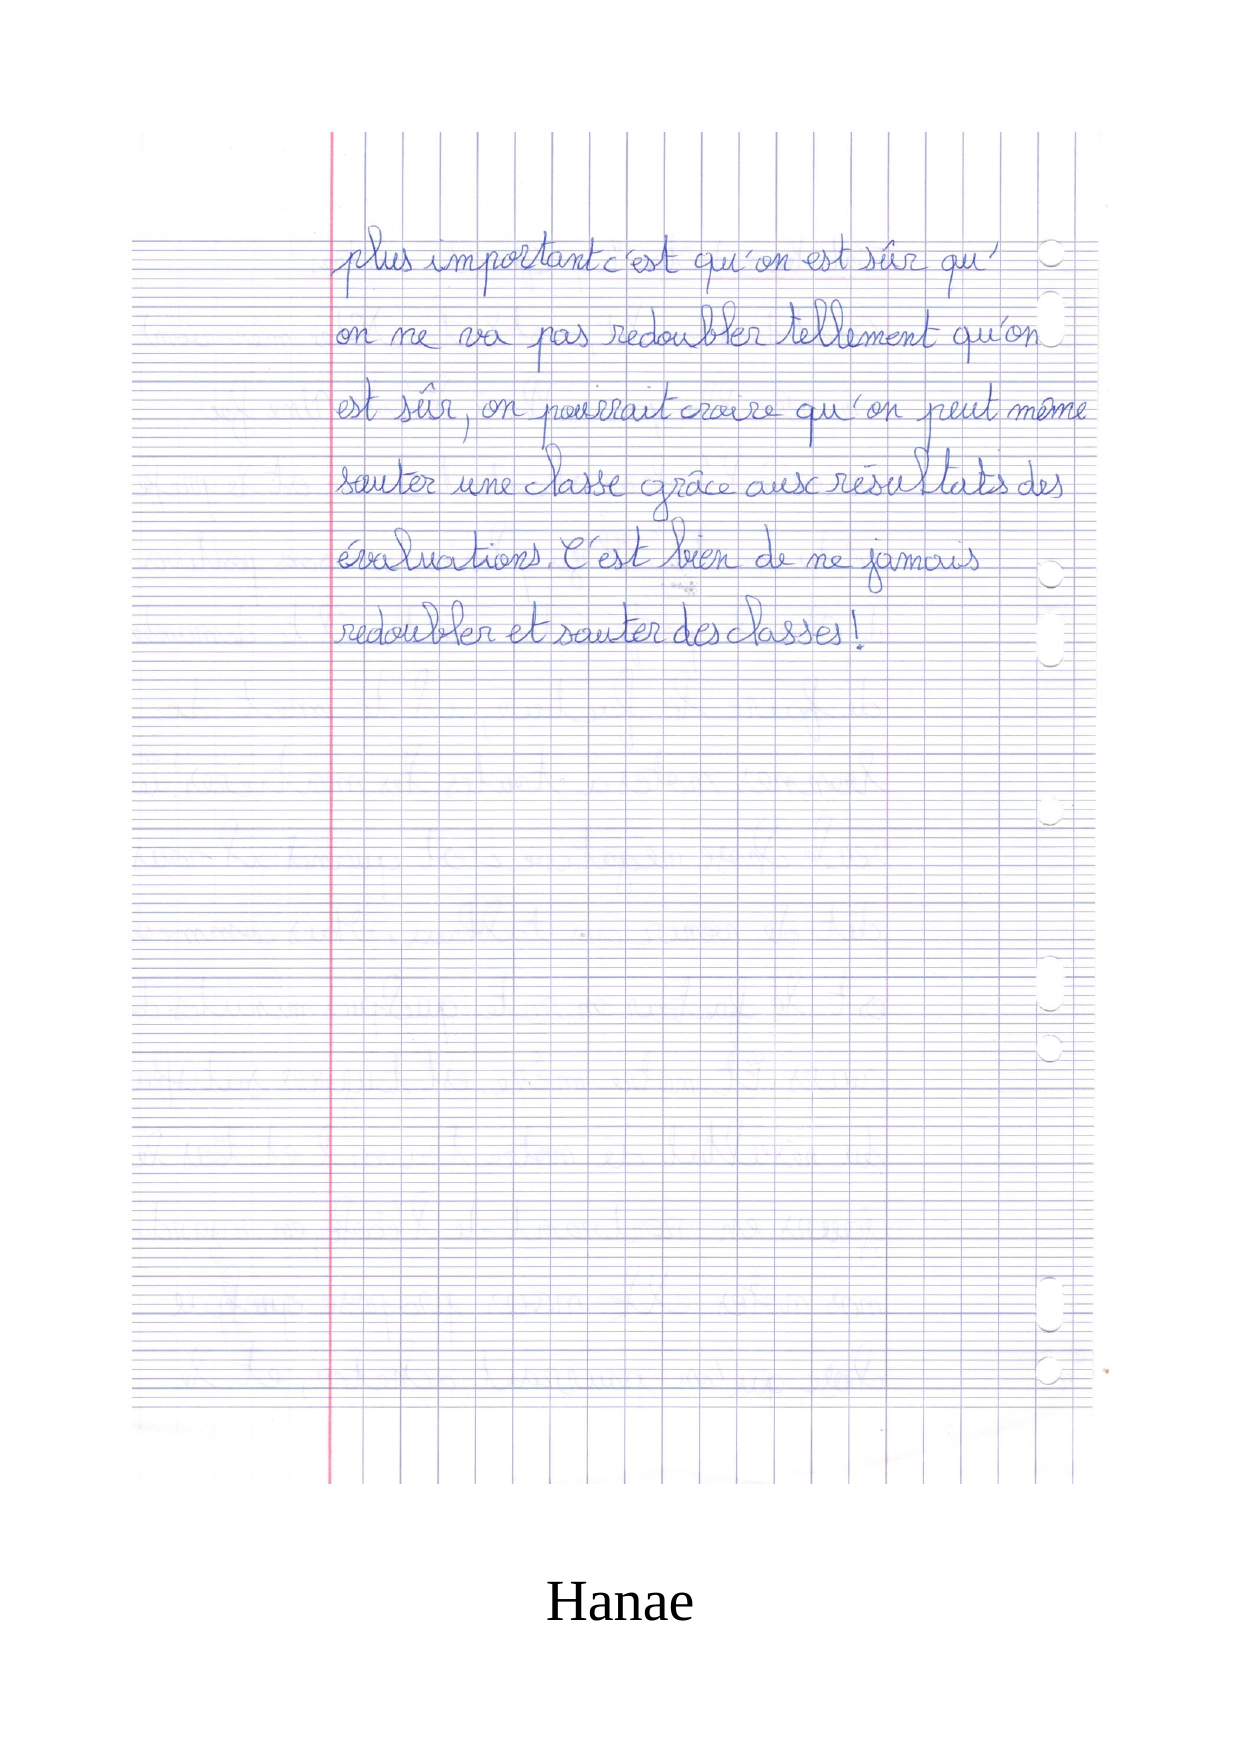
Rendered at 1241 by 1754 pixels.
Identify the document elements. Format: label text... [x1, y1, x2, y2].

text Hanae [118, 1566, 1122, 1633]
picture [118, 118, 1123, 1499]
